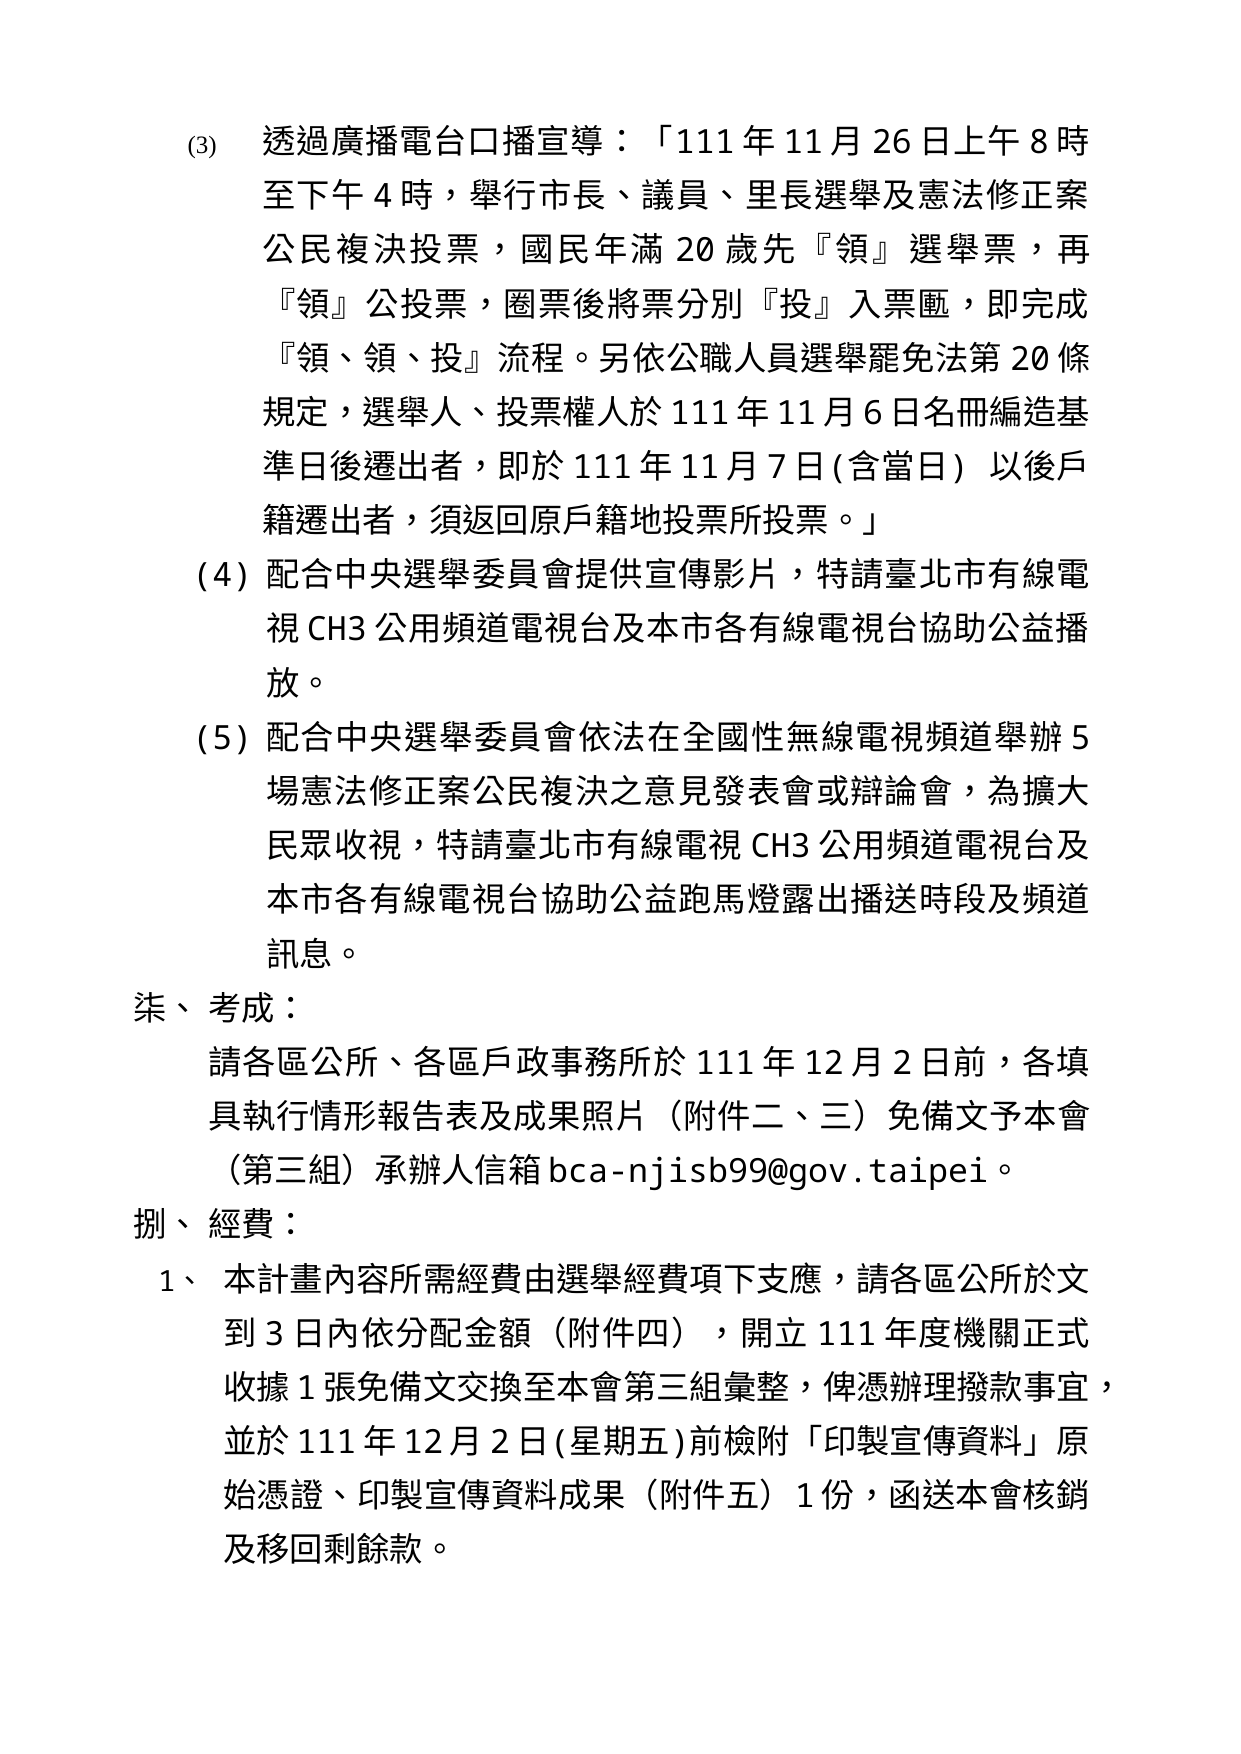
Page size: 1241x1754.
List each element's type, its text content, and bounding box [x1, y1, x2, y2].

list 經費： [133, 1192, 1090, 1246]
list 配合中央選舉委員會依法在全國性無線電視頻道舉辦5場憲法修正案公民複決之意見發表會或辯論會，為擴大民眾收視，特請臺北市有線電視CH3公用頻道電視台及本市各有線電視台協助公益跑馬燈露出播送時段及頻道訊息。 [192, 705, 1090, 976]
list 本計畫內容所需經費由選舉經費項下支應，請各區公所於文到3日內依分配金額（附件四），開立111年度機關正式收據1張免備文交換至本會第三組彙整，俾憑辦理撥款事宜，並於111年12月2日(星期五)前檢附「印製宣傳資料」原始憑證、印製宣傳資料成果（附件五）1份，函送本會核銷及移回剩餘款。 [158, 1246, 1090, 1571]
list 配合中央選舉委員會提供宣傳影片，特請臺北市有線電視CH3公用頻道電視台及本市各有線電視台協助公益播放。 [192, 542, 1090, 705]
list 考成： [133, 976, 1090, 1030]
text 請各區公所、各區戶政事務所於111年12月2日前，各填具執行情形報告表及成果照片（附件二、三）免備文予本會（第三組）承辦人信箱bca-njisb99@gov.taipei。 [208, 1030, 1090, 1192]
list 透過廣播電台口播宣導：「111年11月26日上午8時至下午4時，舉行市長、議員、里長選舉及憲法修正案公民複決投票，國民年滿20歲先『領』選舉票，再『領』公投票，圈票後將票分別『投』入票匭，即完成『領、領、投』流程。另依公職人員選舉罷免法第20條規定，選舉人、投票權人於111年11月6日名冊編造基準日後遷出者，即於111年11月7日(含當日) 以後戶籍遷出者，須返回原戶籍地投票所投票。」 [187, 109, 1090, 542]
